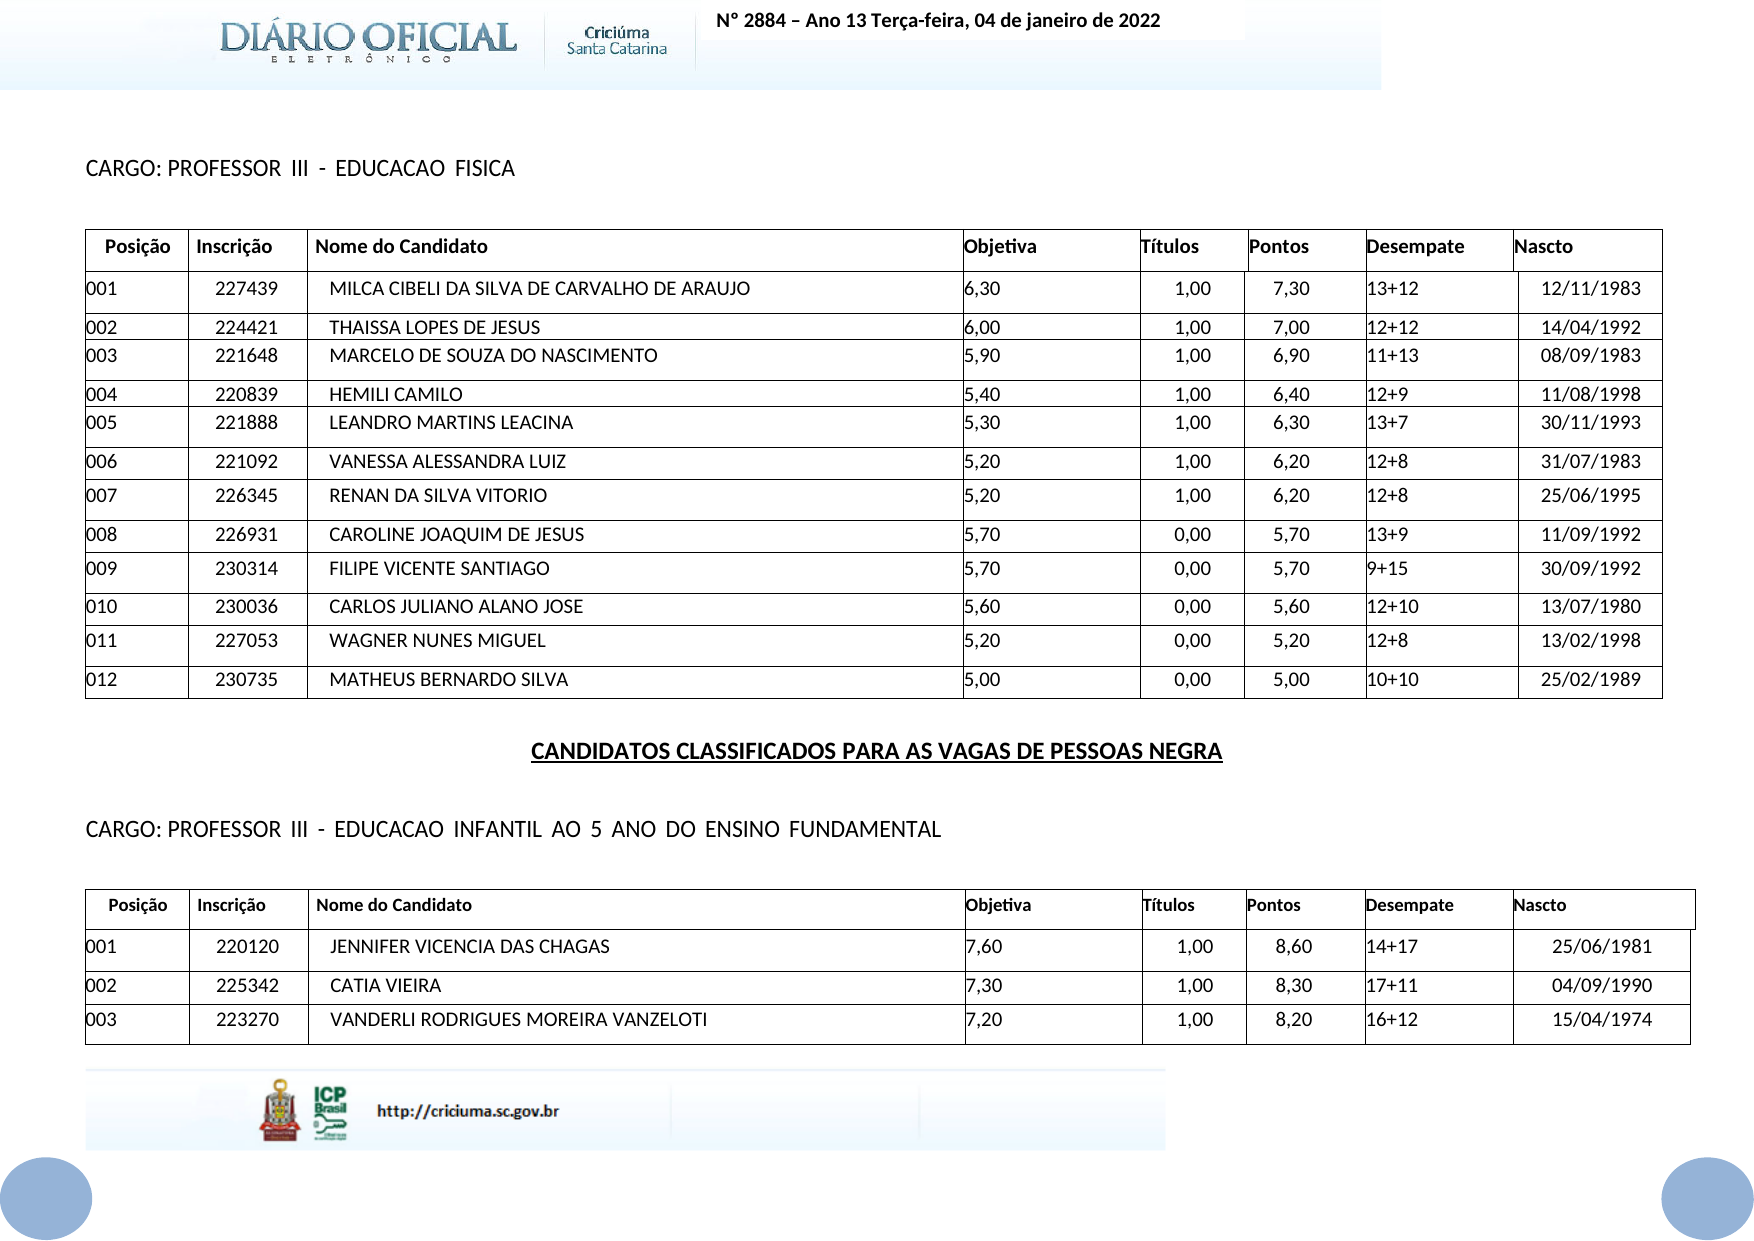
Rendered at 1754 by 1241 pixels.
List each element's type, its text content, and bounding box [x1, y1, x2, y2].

table_header Pontos [1247, 890, 1365, 929]
table_cell 001 [86, 272, 188, 313]
table_cell 12+10 [1367, 594, 1518, 625]
table_cell 13+7 [1367, 407, 1518, 447]
table_cell 8,60 [1247, 930, 1365, 971]
table_cell 25/06/1995 [1519, 480, 1662, 520]
table_cell 04/09/1990 [1514, 972, 1690, 1003]
table_cell 14/04/1992 [1519, 314, 1662, 339]
table_cell 5,40 [964, 381, 1140, 406]
table_header Nascto [1514, 230, 1662, 271]
table_cell 13+9 [1367, 521, 1518, 552]
table_cell 5,20 [964, 448, 1140, 479]
table_cell 6,00 [964, 314, 1140, 339]
table_cell 16+12 [1366, 1005, 1513, 1044]
table_cell 15/04/1974 [1514, 1005, 1690, 1044]
table_cell 009 [86, 553, 188, 593]
table_cell 12+12 [1367, 314, 1518, 339]
table_cell 25/06/1981 [1514, 930, 1690, 971]
table_header Objetiva [966, 890, 1142, 929]
table_header Desempate [1366, 890, 1513, 929]
table_cell 7,30 [966, 972, 1142, 1003]
table_cell LEANDRO MARTINS LEACINA [308, 407, 963, 447]
table_header Nascto [1514, 890, 1695, 929]
table_cell 14+17 [1366, 930, 1513, 971]
table_cell 002 [86, 972, 189, 1003]
table_cell 5,30 [964, 407, 1140, 447]
table_cell 7,60 [966, 930, 1142, 971]
table_cell 221092 [189, 448, 307, 479]
table_cell 13+12 [1367, 272, 1518, 313]
table_header Títulos [1141, 230, 1248, 271]
table_cell FILIPE VICENTE SANTIAGO [308, 553, 963, 593]
table_header Objetiva [964, 230, 1140, 271]
table_cell 0,00 [1141, 667, 1244, 698]
table_cell THAISSA LOPES DE JESUS [308, 314, 963, 339]
table_cell 11+13 [1367, 340, 1518, 380]
table_cell 223270 [190, 1005, 308, 1044]
table_header Inscrição [190, 890, 308, 929]
table_header Títulos [1143, 890, 1246, 929]
table_cell 9+15 [1367, 553, 1518, 593]
table_cell WAGNER NUNES MIGUEL [308, 626, 963, 666]
table_cell 1,00 [1143, 1005, 1246, 1044]
table_cell 5,70 [964, 521, 1140, 552]
table_header Nome do Candidato [308, 230, 963, 271]
table_cell 5,60 [1245, 594, 1366, 625]
table_cell 6,30 [964, 272, 1140, 313]
table_cell 10+10 [1367, 667, 1518, 698]
table_cell 0,00 [1141, 553, 1244, 593]
table_cell 1,00 [1141, 448, 1244, 479]
table_cell 226931 [189, 521, 307, 552]
table_cell 30/09/1992 [1519, 553, 1662, 593]
table_cell 7,20 [966, 1005, 1142, 1044]
table_cell 1,00 [1141, 340, 1244, 380]
table_cell CAROLINE JOAQUIM DE JESUS [308, 521, 963, 552]
table_cell 13/02/1998 [1519, 626, 1662, 666]
table_cell 230735 [189, 667, 307, 698]
table_cell 11/08/1998 [1519, 381, 1662, 406]
table_cell 225342 [190, 972, 308, 1003]
table_cell 1,00 [1141, 272, 1244, 313]
table_cell 5,60 [964, 594, 1140, 625]
table_cell 7,30 [1245, 272, 1366, 313]
table_cell 17+11 [1366, 972, 1513, 1003]
table_cell 002 [86, 314, 188, 339]
table_cell 6,30 [1245, 407, 1366, 447]
table_header Pontos [1249, 230, 1366, 271]
table_cell 221648 [189, 340, 307, 380]
text CANDIDATOS CLASSIFICADOS PARA AS VAGAS DE PESSOAS NEGRA [103, 735, 1651, 766]
table_cell 011 [86, 626, 188, 666]
table_cell VANDERLI RODRIGUES MOREIRA VANZELOTI [309, 1005, 965, 1044]
table_cell MILCA CIBELI DA SILVA DE CARVALHO DE ARAUJO [308, 272, 963, 313]
table_header Inscrição [189, 230, 307, 271]
table_cell 8,20 [1247, 1005, 1365, 1044]
table_cell 6,40 [1245, 381, 1366, 406]
table_cell 12+8 [1367, 626, 1518, 666]
text CARGO: PROFESSOR III - EDUCACAO FISICA [86, 152, 1651, 183]
table_cell 006 [86, 448, 188, 479]
table_cell 005 [86, 407, 188, 447]
table_cell 30/11/1993 [1519, 407, 1662, 447]
table_cell 5,70 [964, 553, 1140, 593]
table_cell HEMILI CAMILO [308, 381, 963, 406]
table_cell 1,00 [1141, 381, 1244, 406]
table_cell MARCELO DE SOUZA DO NASCIMENTO [308, 340, 963, 380]
table_cell 13/07/1980 [1519, 594, 1662, 625]
table_header Nome do Candidato [309, 890, 965, 929]
table_cell 5,00 [1245, 667, 1366, 698]
table_cell RENAN DA SILVA VITORIO [308, 480, 963, 520]
table_cell 010 [86, 594, 188, 625]
table_cell 12/11/1983 [1519, 272, 1662, 313]
table_cell 0,00 [1141, 594, 1244, 625]
table_cell MATHEUS BERNARDO SILVA [308, 667, 963, 698]
table_cell 0,00 [1141, 626, 1244, 666]
table_cell 1,00 [1143, 972, 1246, 1003]
table_cell 1,00 [1141, 407, 1244, 447]
table_cell [1691, 971, 1695, 1003]
table_cell 12+8 [1367, 448, 1518, 479]
table_cell 227053 [189, 626, 307, 666]
table_cell 226345 [189, 480, 307, 520]
table_cell 7,00 [1245, 314, 1366, 339]
table_cell 230314 [189, 553, 307, 593]
table_header Posição [86, 230, 188, 271]
table_header Posição [86, 890, 189, 929]
table_cell 001 [86, 930, 189, 971]
table_cell 12+9 [1367, 381, 1518, 406]
table_cell 1,00 [1143, 930, 1246, 971]
table_cell 008 [86, 521, 188, 552]
table_cell 8,30 [1247, 972, 1365, 1003]
table_cell 0,00 [1141, 521, 1244, 552]
table_cell 1,00 [1141, 480, 1244, 520]
table_cell 003 [86, 340, 188, 380]
table_header Desempate [1367, 230, 1513, 271]
table_cell 227439 [189, 272, 307, 313]
table_cell 5,20 [1245, 626, 1366, 666]
table_cell 221888 [189, 407, 307, 447]
text CARGO: PROFESSOR III - EDUCACAO INFANTIL AO 5 ANO DO ENSINO FUNDAMENTAL [86, 813, 1651, 843]
table_cell 224421 [189, 314, 307, 339]
table_cell 6,20 [1245, 480, 1366, 520]
table_cell 6,20 [1245, 448, 1366, 479]
table_cell 220120 [190, 930, 308, 971]
table_cell 08/09/1983 [1519, 340, 1662, 380]
table_cell 11/09/1992 [1519, 521, 1662, 552]
table_cell 5,20 [964, 626, 1140, 666]
table_cell 003 [86, 1005, 189, 1044]
table_cell 5,00 [964, 667, 1140, 698]
table_cell [1691, 930, 1695, 971]
table_cell 230036 [189, 594, 307, 625]
table_cell JENNIFER VICENCIA DAS CHAGAS [309, 930, 965, 971]
table_cell 12+8 [1367, 480, 1518, 520]
table_cell 1,00 [1141, 314, 1244, 339]
table_cell VANESSA ALESSANDRA LUIZ [308, 448, 963, 479]
table_cell 5,20 [964, 480, 1140, 520]
table_cell 5,70 [1245, 521, 1366, 552]
table_cell 220839 [189, 381, 307, 406]
table_cell 012 [86, 667, 188, 698]
table_cell [1691, 1004, 1695, 1044]
table_cell 007 [86, 480, 188, 520]
table_cell CARLOS JULIANO ALANO JOSE [308, 594, 963, 625]
table_cell 004 [86, 381, 188, 406]
table_cell 25/02/1989 [1519, 667, 1662, 698]
table_cell 31/07/1983 [1519, 448, 1662, 479]
table_cell 6,90 [1245, 340, 1366, 380]
table_cell 5,70 [1245, 553, 1366, 593]
table_cell CATIA VIEIRA [309, 972, 965, 1003]
table_cell 5,90 [964, 340, 1140, 380]
